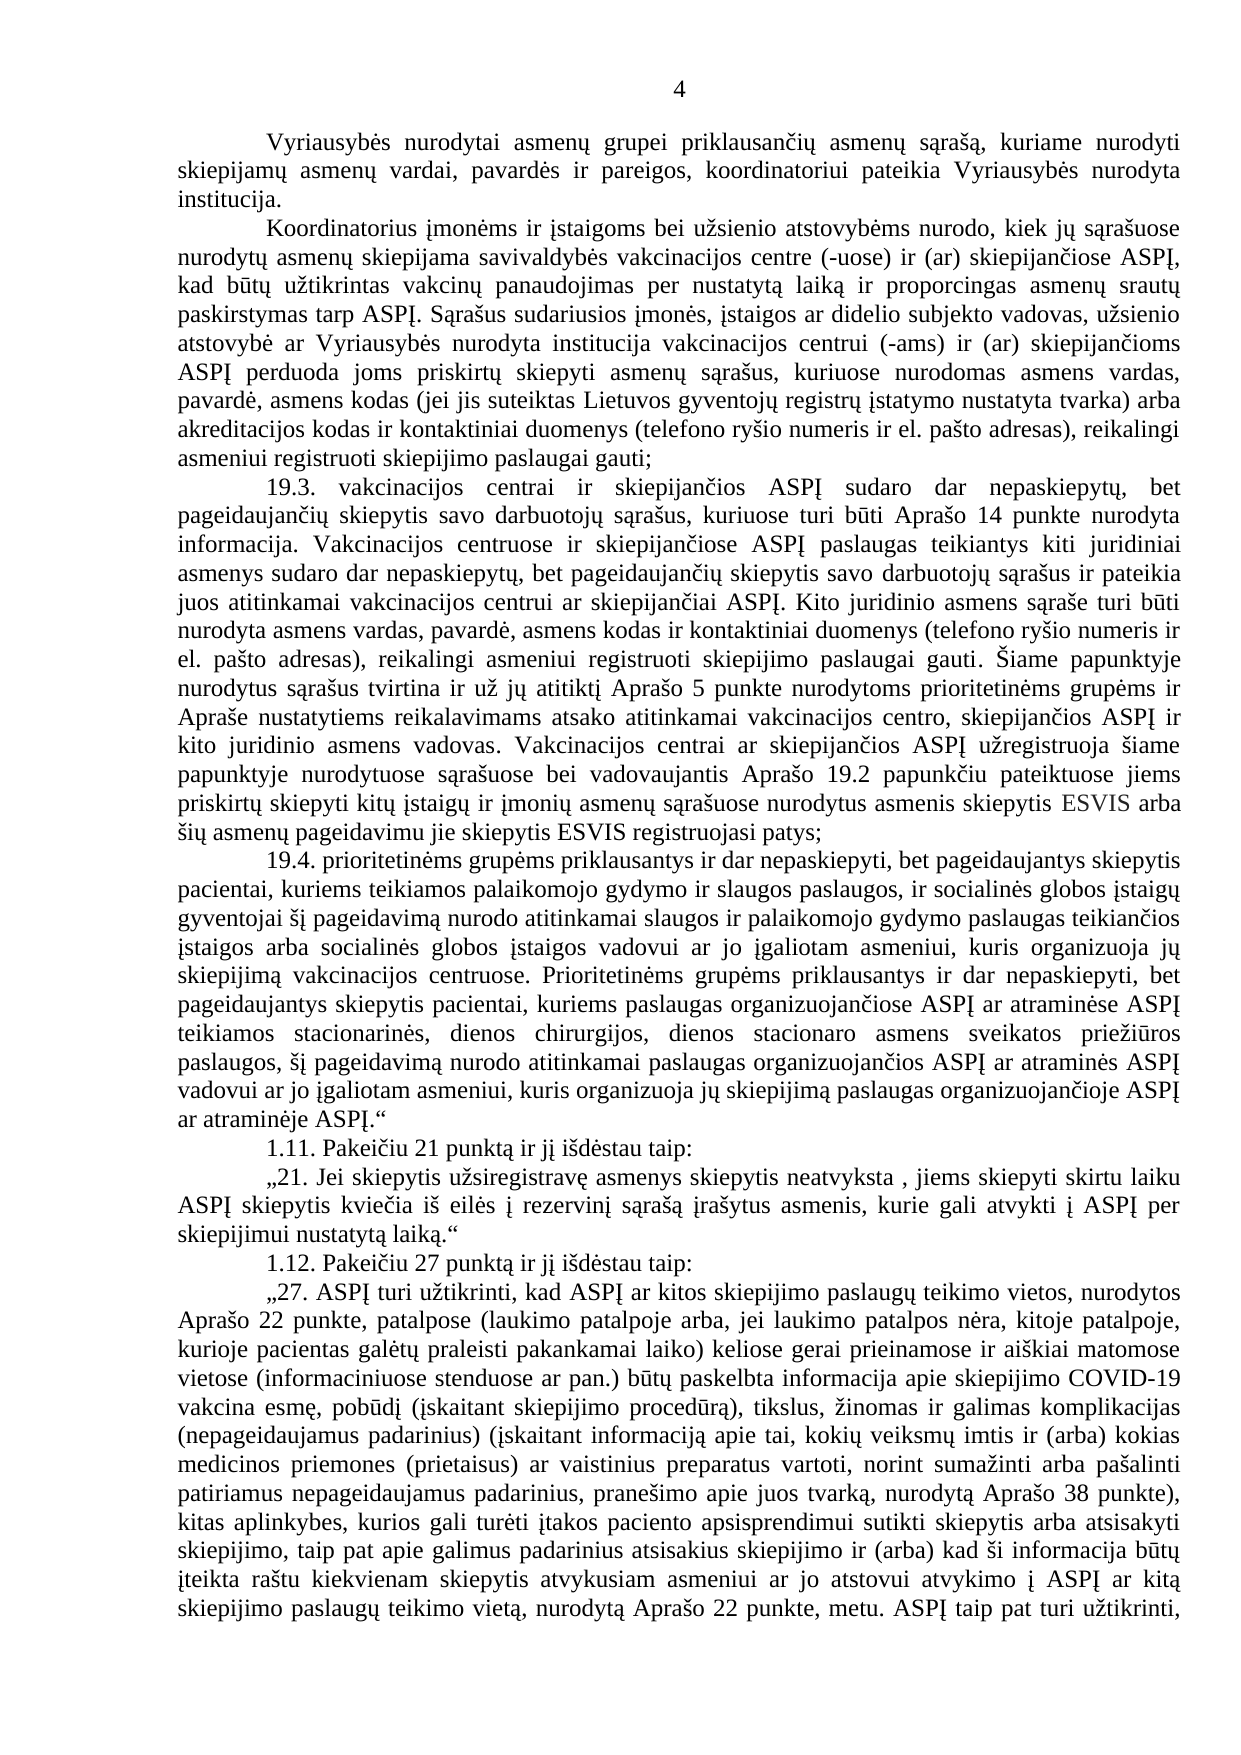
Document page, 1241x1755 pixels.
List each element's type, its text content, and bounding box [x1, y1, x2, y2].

text 1.12. Pakeičiu 27 punktą ir jį išdėstau taip: [177, 1248, 1181, 1277]
text 19.3. vakcinacijos centrai ir skiepijančios ASPĮ sudaro dar nepaskiepytų, bet pageidaujančių skiepytis savo darbuotojų sąrašus, kuriuose turi būti Aprašo 14 punkte nurodyta informacija. Vakcinacijos centruose ir skiepijančiose ASPĮ paslaugas teikiantys kiti juridiniai asmenys sudaro dar nepaskiepytų, bet pageidaujančių skiepytis savo darbuotojų sąrašus ir pateikia juos atitinkamai vakcinacijos centrui ar skiepijančiai ASPĮ. Kito juridinio asmens sąraše turi būti nurodyta asmens vardas, pavardė, asmens kodas ir kontaktiniai duomenys (telefono ryšio numeris ir el. pašto adresas), reikalingi asmeniui registruoti skiepijimo paslaugai gauti. Šiame papunktyje nurodytus sąrašus tvirtina ir už jų atitiktį Aprašo 5 punkte nurodytoms prioritetinėms grupėms ir Apraše nustatytiems reikalavimams atsako atitinkamai vakcinacijos centro, skiepijančios ASPĮ ir kito juridinio asmens vadovas. Vakcinacijos centrai ar skiepijančios ASPĮ užregistruoja šiame papunktyje nurodytuose sąrašuose bei vadovaujantis Aprašo 19.2 papunkčiu pateiktuose jiems priskirtų skiepyti kitų įstaigų ir įmonių asmenų sąrašuose nurodytus asmenis skiepytis ESVIS arba šių asmenų pageidavimu jie skiepytis ESVIS registruojasi patys; [177, 472, 1181, 845]
text „27. ASPĮ turi užtikrinti, kad ASPĮ ar kitos skiepijimo paslaugų teikimo vietos, nurodytos Aprašo 22 punkte, patalpose (laukimo patalpoje arba, jei laukimo patalpos nėra, kitoje patalpoje, kurioje pacientas galėtų praleisti pakankamai laiko) keliose gerai prieinamose ir aiškiai matomose vietose (informaciniuose stenduose ar pan.) būtų paskelbta informacija apie skiepijimo COVID-19 vakcina esmę, pobūdį (įskaitant skiepijimo procedūrą), tikslus, žinomas ir galimas komplikacijas (nepageidaujamus padarinius) (įskaitant informaciją apie tai, kokių veiksmų imtis ir (arba) kokias medicinos priemones (prietaisus) ar vaistinius preparatus vartoti, norint sumažinti arba pašalinti patiriamus nepageidaujamus padarinius, pranešimo apie juos tvarką, nurodytą Aprašo 38 punkte), kitas aplinkybes, kurios gali turėti įtakos paciento apsisprendimui sutikti skiepytis arba atsisakyti skiepijimo, taip pat apie galimus padarinius atsisakius skiepijimo ir (arba) kad ši informacija būtų įteikta raštu kiekvienam skiepytis atvykusiam asmeniui ar jo atstovui atvykimo į ASPĮ ar kitą skiepijimo paslaugų teikimo vietą, nurodytą Aprašo 22 punkte, metu. ASPĮ taip pat turi užtikrinti, [177, 1277, 1181, 1622]
text Vyriausybės nurodytai asmenų grupei priklausančių asmenų sąrašą, kuriame nurodyti skiepijamų asmenų vardai, pavardės ir pareigos, koordinatoriui pateikia Vyriausybės nurodyta institucija. [177, 127, 1181, 213]
text „21. Jei skiepytis užsiregistravę asmenys skiepytis neatvyksta , jiems skiepyti skirtu laiku ASPĮ skiepytis kviečia iš eilės į rezervinį sąrašą įrašytus asmenis, kurie gali atvykti į ASPĮ per skiepijimui nustatytą laiką.“ [177, 1162, 1181, 1248]
text 1.11. Pakeičiu 21 punktą ir jį išdėstau taip: [177, 1133, 1181, 1162]
text Koordinatorius įmonėms ir įstaigoms bei užsienio atstovybėms nurodo, kiek jų sąrašuose nurodytų asmenų skiepijama savivaldybės vakcinacijos centre (-uose) ir (ar) skiepijančiose ASPĮ, kad būtų užtikrintas vakcinų panaudojimas per nustatytą laiką ir proporcingas asmenų srautų paskirstymas tarp ASPĮ. Sąrašus sudariusios įmonės, įstaigos ar didelio subjekto vadovas, užsienio atstovybė ar Vyriausybės nurodyta institucija vakcinacijos centrui (-ams) ir (ar) skiepijančioms ASPĮ perduoda joms priskirtų skiepyti asmenų sąrašus, kuriuose nurodomas asmens vardas, pavardė, asmens kodas (jei jis suteiktas Lietuvos gyventojų registrų įstatymo nustatyta tvarka) arba akreditacijos kodas ir kontaktiniai duomenys (telefono ryšio numeris ir el. pašto adresas), reikalingi asmeniui registruoti skiepijimo paslaugai gauti; [177, 213, 1181, 472]
text 19.4. prioritetinėms grupėms priklausantys ir dar nepaskiepyti, bet pageidaujantys skiepytis pacientai, kuriems teikiamos palaikomojo gydymo ir slaugos paslaugos, ir socialinės globos įstaigų gyventojai šį pageidavimą nurodo atitinkamai slaugos ir palaikomojo gydymo paslaugas teikiančios įstaigos arba socialinės globos įstaigos vadovui ar jo įgaliotam asmeniui, kuris organizuoja jų skiepijimą vakcinacijos centruose. Prioritetinėms grupėms priklausantys ir dar nepaskiepyti, bet pageidaujantys skiepytis pacientai, kuriems paslaugas organizuojančiose ASPĮ ar atraminėse ASPĮ teikiamos stacionarinės, dienos chirurgijos, dienos stacionaro asmens sveikatos priežiūros paslaugos, šį pageidavimą nurodo atitinkamai paslaugas organizuojančios ASPĮ ar atraminės ASPĮ vadovui ar jo įgaliotam asmeniui, kuris organizuoja jų skiepijimą paslaugas organizuojančioje ASPĮ ar atraminėje ASPĮ.“ [177, 845, 1181, 1133]
